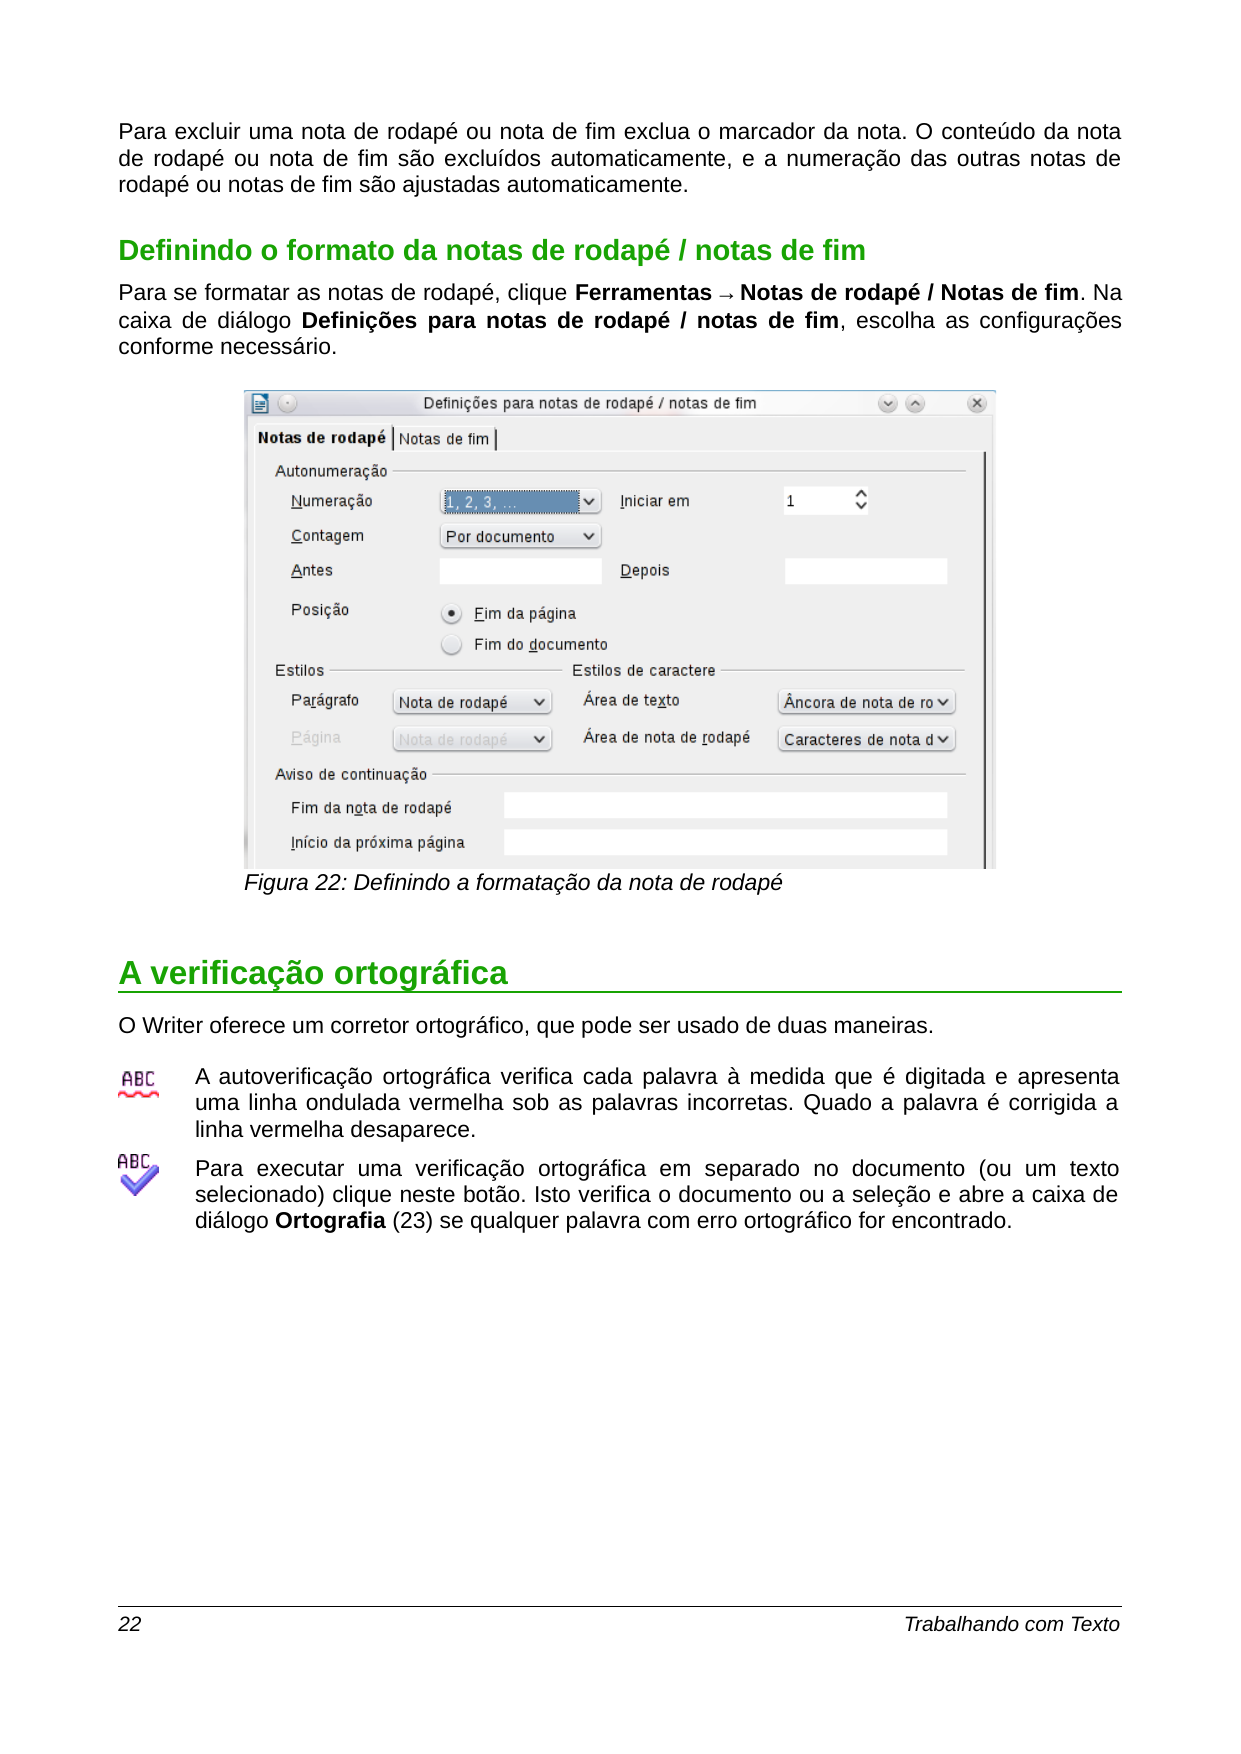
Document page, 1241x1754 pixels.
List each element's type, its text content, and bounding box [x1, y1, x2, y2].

table_cell [118, 1155, 195, 1246]
text Para excluir uma nota de rodapé ou nota de fim exclua o marcador da nota. O conteúdo da nota de rodapé ou nota de fim são excluídos automaticamente, e a numeração das outras notas de rodapé ou notas de fim são ajustadas automaticamente. [118, 118, 1122, 197]
subtitle A verificação ortográfica [118, 953, 1122, 991]
subtitle Definindo o formato da notas de rodapé / notas de fim [118, 233, 1122, 266]
picture [118, 1154, 159, 1196]
text Para se formatar as notas de rodapé, clique Ferramentas → Notas de rodapé / Notas de fim. Na caixa de diálogo Definições para notas de rodapé / notas de fim, escolha as configurações conforme necessário. [118, 279, 1122, 360]
table_header A autoverificação ortográfica verifica cada palavra à medida que é digitada e apresenta uma linha ondulada vermelha sob as palavras incorretas. Quado a palavra é corrigida a linha vermelha desaparece. [195, 1063, 1120, 1154]
text Figura 22: Definindo a formatação da nota de rodapé [244, 869, 996, 895]
table_cell Para executar uma verificação ortográfica em separado no documento (ou um texto selecionado) clique neste botão. Isto verifica o documento ou a seleção e abre a caixa de diálogo Ortografia (Figura 23) se qualquer palavra com erro ortográfico for encontrado. [195, 1155, 1120, 1246]
picture [243, 390, 997, 869]
table_header [118, 1063, 195, 1154]
text O Writer oferece um corretor ortográfico, que pode ser usado de duas maneiras. [118, 1012, 1122, 1039]
picture [118, 1062, 159, 1104]
